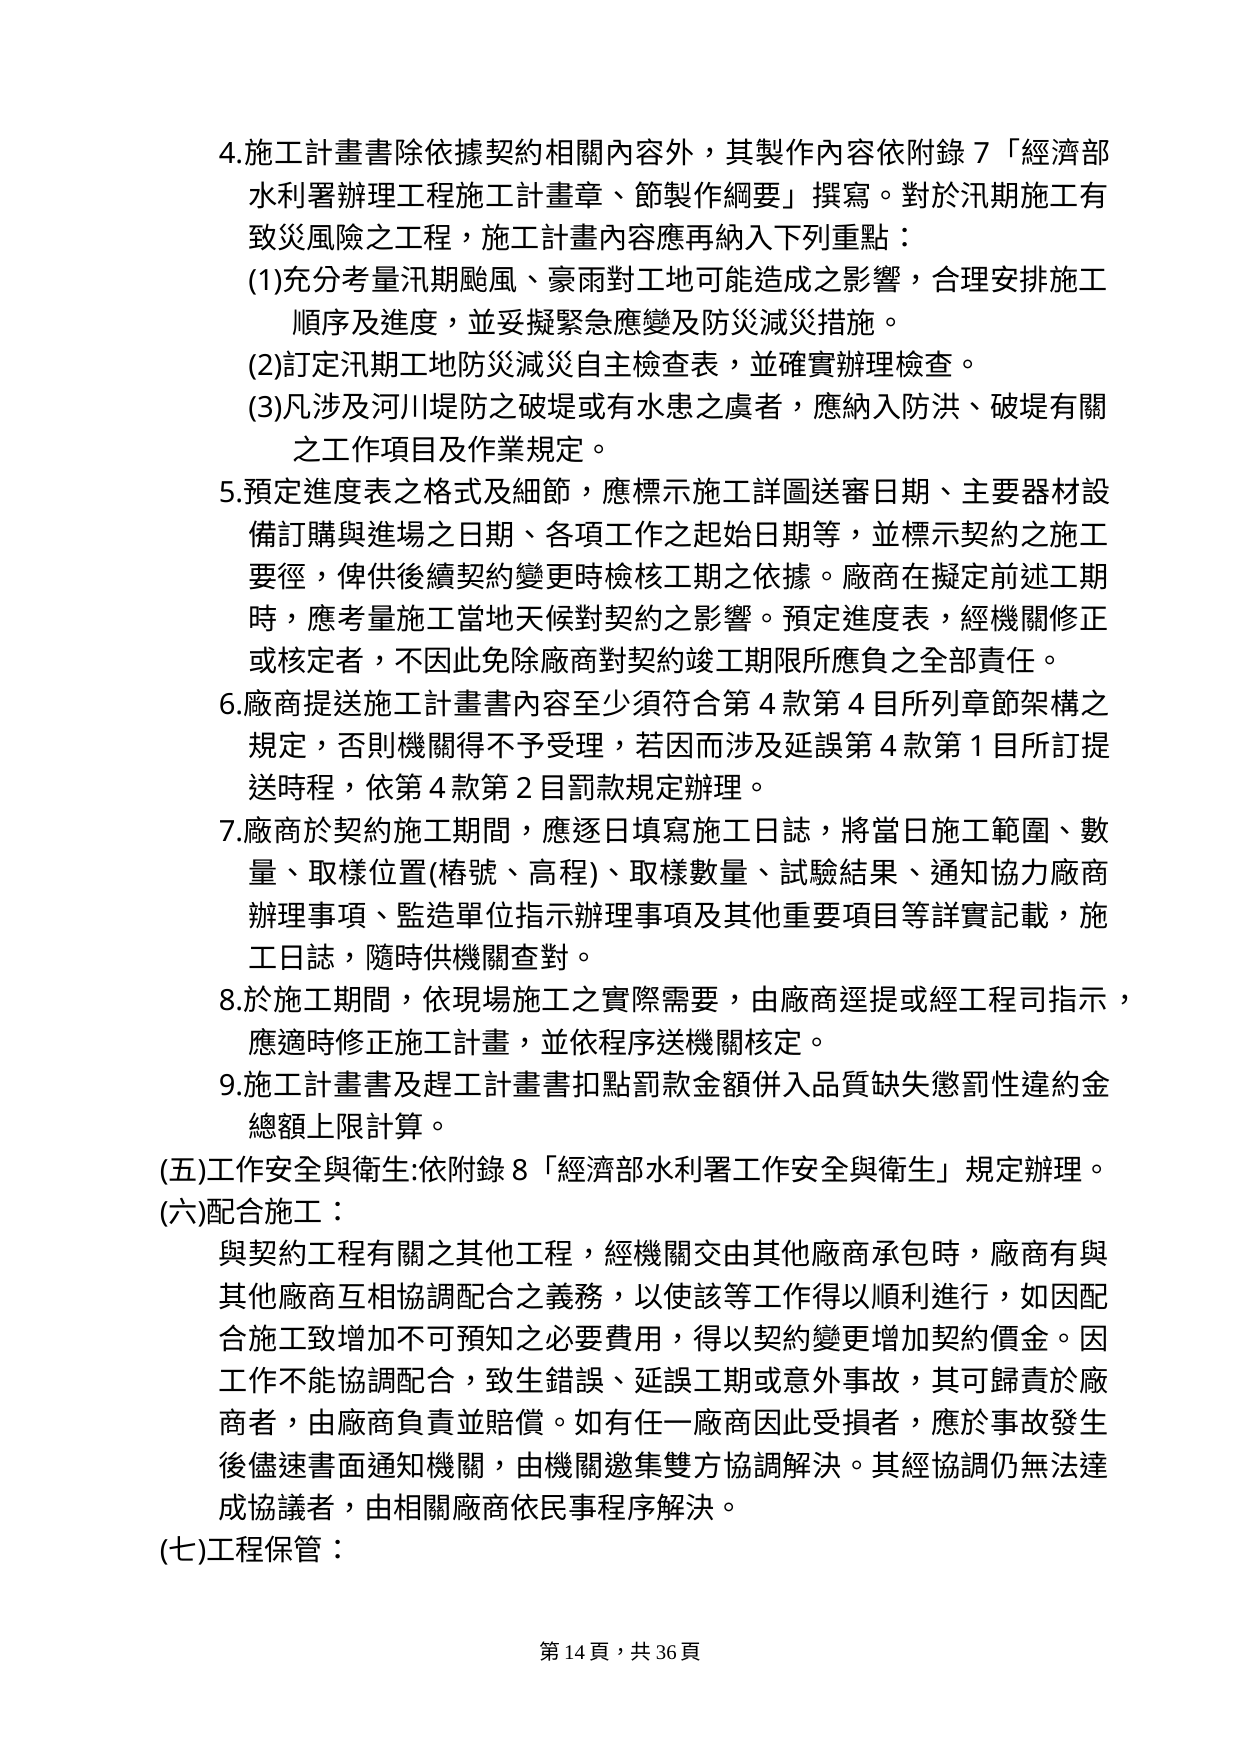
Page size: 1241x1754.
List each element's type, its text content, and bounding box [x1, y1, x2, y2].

text (五)工作安全與衛生:依附錄8「經濟部水利署工作安全與衛生」規定辦理。 [159, 1146, 1110, 1188]
text (七)工程保管： [159, 1527, 1110, 1569]
text (1)充分考量汛期颱風、豪雨對工地可能造成之影響，合理安排施工順序及進度，並妥擬緊急應變及防災減災措施。 [248, 257, 1110, 342]
text 7.廠商於契約施工期間，應逐日填寫施工日誌，將當日施工範圍、數量、取樣位置(樁號、高程)、取樣數量、試驗結果、通知協力廠商辦理事項、監造單位指示辦理事項及其他重要項目等詳實記載，施工日誌，隨時供機關查對。 [218, 807, 1110, 977]
text 4.施工計畫書除依據契約相關內容外，其製作內容依附錄7「經濟部水利署辦理工程施工計畫章、節製作綱要」撰寫。對於汛期施工有致災風險之工程，施工計畫內容應再納入下列重點： [218, 130, 1110, 257]
text 9.施工計畫書及趕工計畫書扣點罰款金額併入品質缺失懲罰性違約金總額上限計算。 [218, 1061, 1110, 1146]
text 8.於施工期間，依現場施工之實際需要，由廠商逕提或經工程司指示，應適時修正施工計畫，並依程序送機關核定。 [218, 977, 1110, 1061]
text (3)凡涉及河川堤防之破堤或有水患之虞者，應納入防洪、破堤有關之工作項目及作業規定。 [248, 384, 1110, 469]
text 6.廠商提送施工計畫書內容至少須符合第4款第4目所列章節架構之規定，否則機關得不予受理，若因而涉及延誤第4款第1目所訂提送時程，依第4款第2目罰款規定辦理。 [218, 680, 1110, 807]
text 與契約工程有關之其他工程，經機關交由其他廠商承包時，廠商有與其他廠商互相協調配合之義務，以使該等工作得以順利進行，如因配合施工致增加不可預知之必要費用，得以契約變更增加契約價金。因工作不能協調配合，致生錯誤、延誤工期或意外事故，其可歸責於廠商者，由廠商負責並賠償。如有任一廠商因此受損者，應於事故發生後儘速書面通知機關，由機關邀集雙方協調解決。其經協調仍無法達成協議者，由相關廠商依民事程序解決。 [218, 1231, 1110, 1527]
text (六)配合施工： [159, 1188, 1110, 1231]
text 5.預定進度表之格式及細節，應標示施工詳圖送審日期、主要器材設備訂購與進場之日期、各項工作之起始日期等，並標示契約之施工要徑，俾供後續契約變更時檢核工期之依據。廠商在擬定前述工期時，應考量施工當地天候對契約之影響。預定進度表，經機關修正或核定者，不因此免除廠商對契約竣工期限所應負之全部責任。 [218, 469, 1110, 680]
text (2)訂定汛期工地防災減災自主檢查表，並確實辦理檢查。 [248, 342, 1110, 384]
